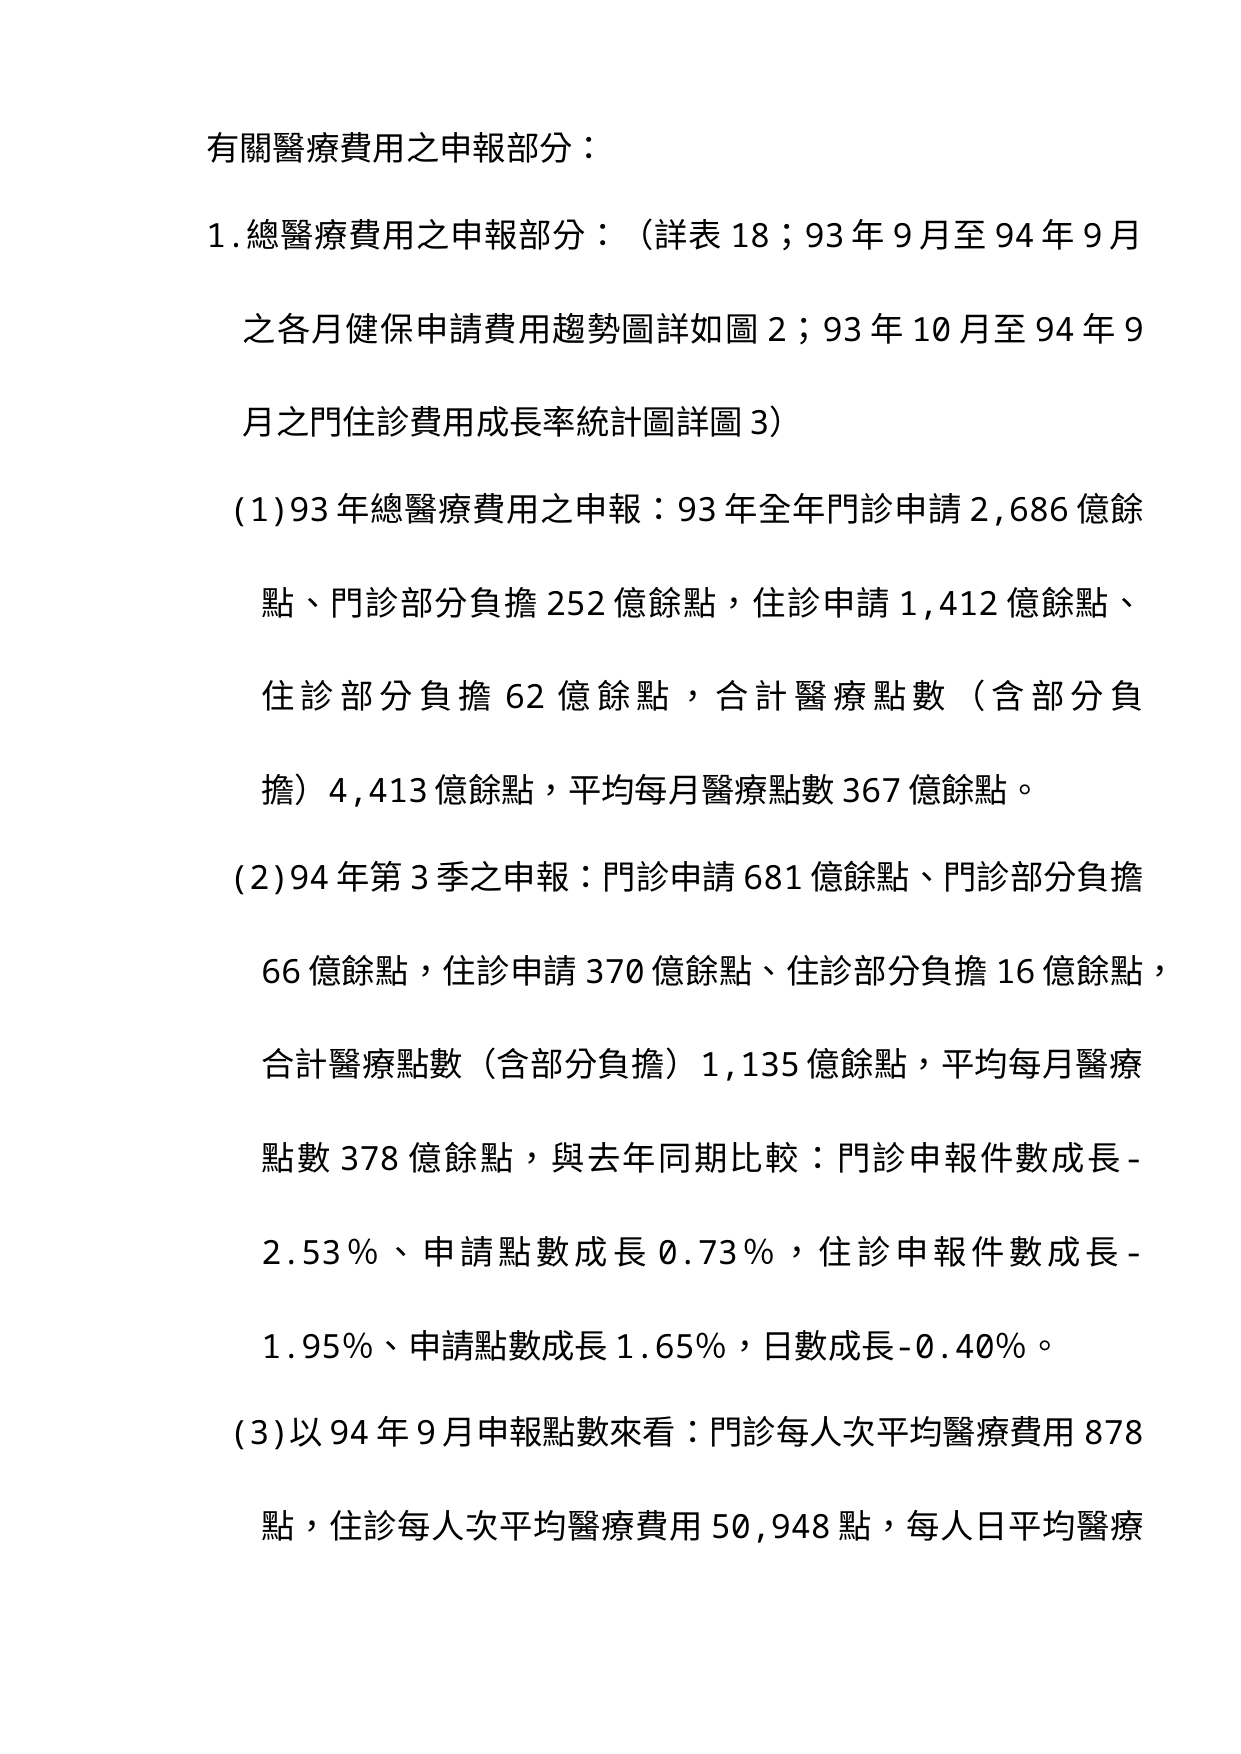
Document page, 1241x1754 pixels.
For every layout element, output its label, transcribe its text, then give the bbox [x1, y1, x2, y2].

text 1.總醫療費用之申報部分：（詳表18；93年9月至94年9月之各月健保申請費用趨勢圖詳如圖2；93年10月至94年9月之門住診費用成長率統計圖詳圖3） [206, 191, 1144, 441]
text (1)93年總醫療費用之申報：93年全年門診申請2,686億餘點、門診部分負擔252億餘點，住診申請1,412億餘點、住診部分負擔62億餘點，合計醫療點數（含部分負擔）4,413億餘點，平均每月醫療點數367億餘點。 [229, 465, 1144, 809]
text (3)以94年9月申報點數來看：門診每人次平均醫療費用878點，住診每人次平均醫療費用50,948點，每人日平均醫療 [229, 1389, 1144, 1545]
text 有關醫療費用之申報部分： [206, 104, 1144, 167]
text (2)94年第3季之申報：門診申請681億餘點、門診部分負擔66億餘點，住診申請370億餘點、住診部分負擔16億餘點，合計醫療點數（含部分負擔）1,135億餘點，平均每月醫療點數378億餘點，與去年同期比較：門診申報件數成長-2.53％、申請點數成長0.73％，住診申報件數成長-1.95％、申請點數成長1.65％，日數成長-0.40％。 [229, 833, 1144, 1364]
